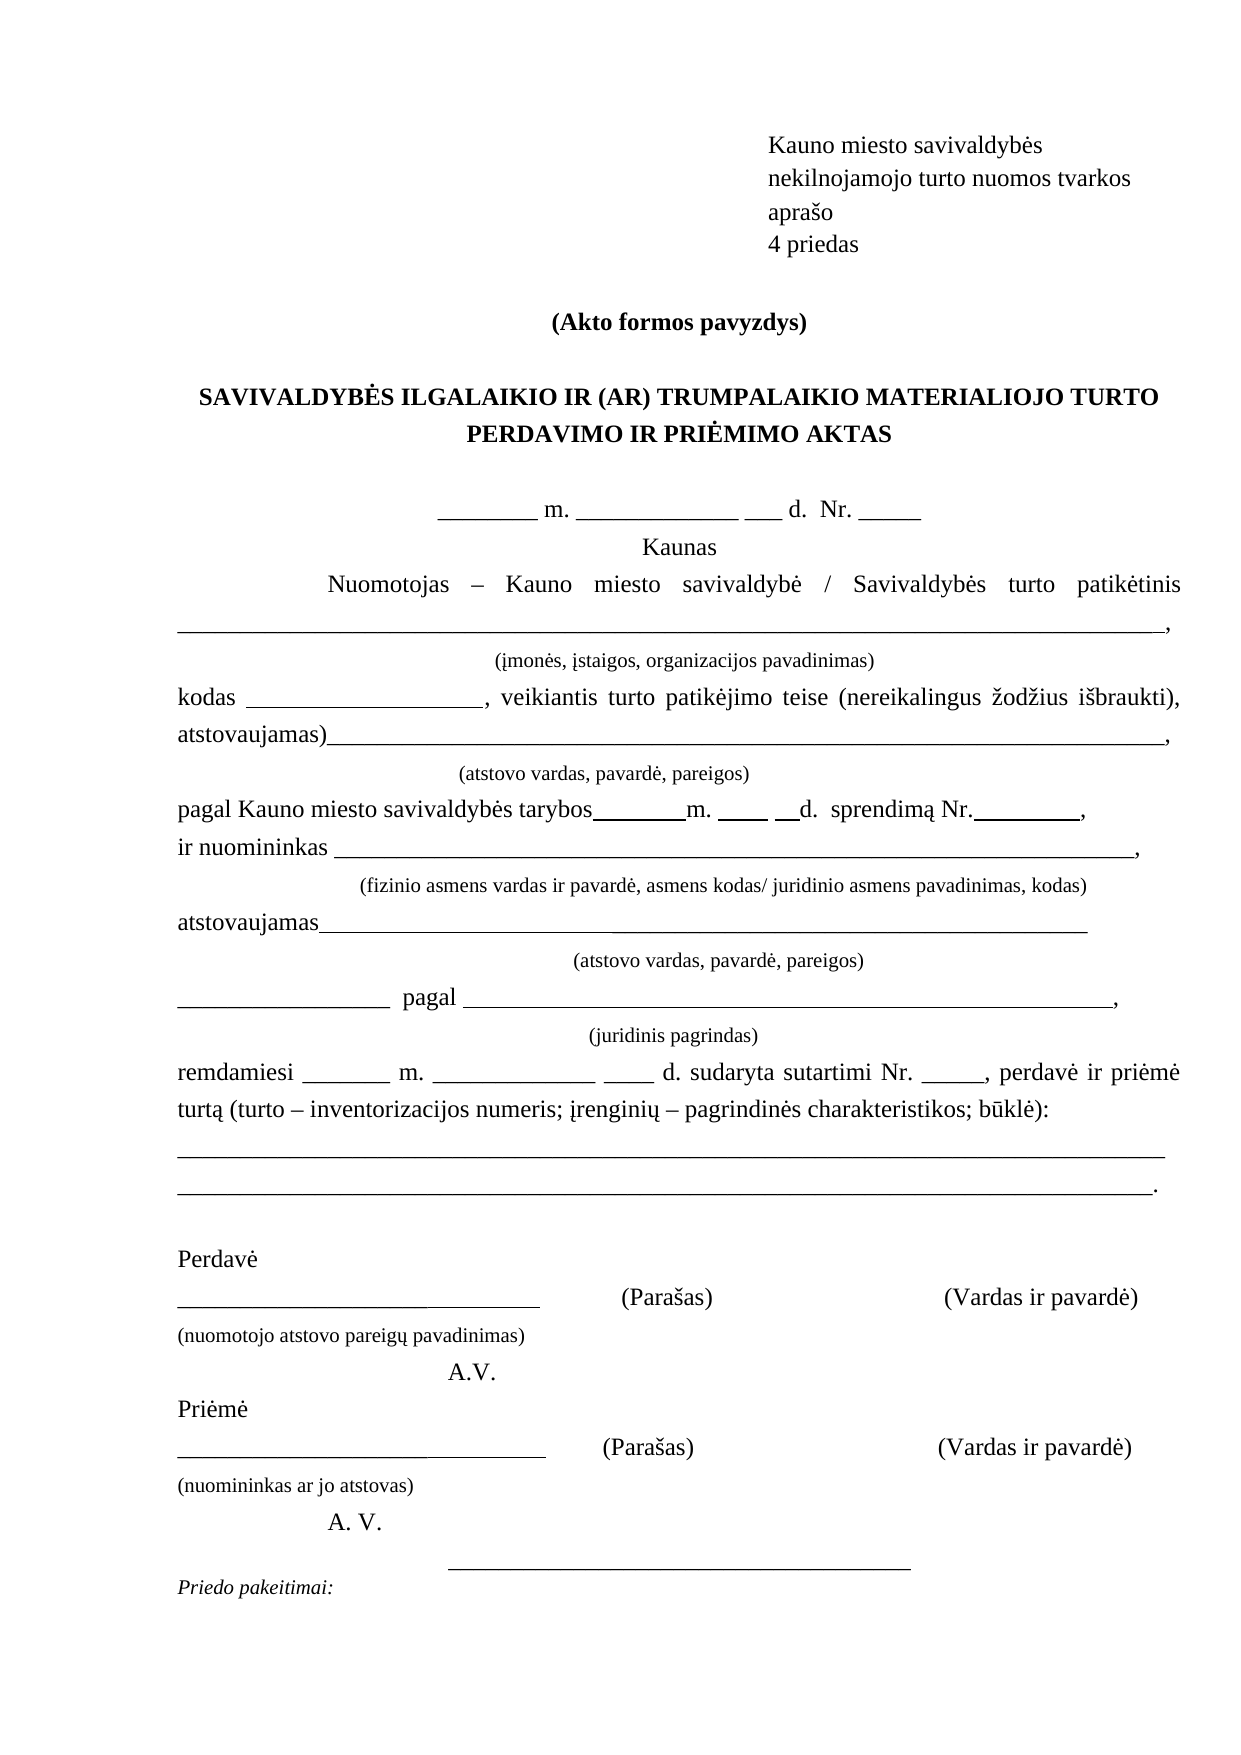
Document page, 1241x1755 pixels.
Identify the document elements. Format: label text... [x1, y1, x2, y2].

text Priėmė [177, 1388, 1181, 1425]
text _____________________________________ [177, 1538, 1181, 1575]
text atstovaujamas ______________________________________ [177, 900, 1181, 938]
text Kauno miesto savivaldybės [768, 131, 1181, 159]
text kodas , veikiantis turto patikėjimo teise (nereikalingus žodžius išbraukti), atstovaujamas)___________________________________________________________________, [177, 675, 1181, 750]
text A. V. [177, 1500, 1181, 1538]
text ________ m. _____________ ___ d. Nr. _____ [177, 488, 1181, 525]
text Perdavė [177, 1238, 1181, 1275]
text _________________ pagal , [177, 975, 1181, 1013]
text Kaunas [177, 525, 1181, 563]
text (įmonės, įstaigos, organizacijos pavadinimas) [177, 638, 1181, 675]
text ____________________ (Parašas) (Vardas ir pavardė) [177, 1275, 1181, 1313]
text (atstovo vardas, pavardė, pareigos) [177, 938, 1181, 975]
text Nuomotojas – Kauno miesto savivaldybė / Savivaldybės turto patikėtinis ______________________________________________________________________________ , [177, 563, 1181, 638]
text (Akto formos pavyzdys) [177, 300, 1181, 338]
text A.V. [312, 1350, 1181, 1388]
text (nuomotojo atstovo pareigų pavadinimas) [177, 1313, 1181, 1350]
text Priedo pakeitimai: [177, 1575, 1181, 1599]
text pagal Kauno miesto savivaldybės tarybos m. d. sprendimą Nr. , [177, 788, 1181, 825]
text (juridinis pagrindas) [177, 1013, 1181, 1050]
text SAVIVALDYBĖS ILGALAIKIO IR (AR) TRUMPALAIKIO MATERIALIOJO TURTO PERDAVIMO IR PRIĖMIMO AKTAS [177, 375, 1181, 450]
text (nuomininkas ar jo atstovas) [177, 1463, 1181, 1500]
text _______________________________________________________________________________ [177, 1125, 1181, 1163]
text (fizinio asmens vardas ir pavardė, asmens kodas/ juridinio asmens pavadinimas, kodas) [177, 863, 1181, 900]
text ____________________ (Parašas) (Vardas ir pavardė) [177, 1425, 1181, 1463]
text (atstovo vardas, pavardė, pareigos) [177, 750, 1181, 788]
text nekilnojamojo turto nuomos tvarkos [768, 163, 1181, 192]
text 4 priedas [177, 229, 1181, 258]
text ir nuomininkas ________________________________________________________________, [177, 825, 1181, 863]
text aprašo [768, 197, 1181, 225]
text remdamiesi _______ m. _____________ ____ d. sudaryta sutartimi Nr. _____, perdavė ir priėmė turtą (turto – inventorizacijos numeris; įrenginių – pagrindinės charakteristikos; būklė): [177, 1050, 1181, 1125]
text ______________________________________________________________________________. [177, 1163, 1181, 1200]
